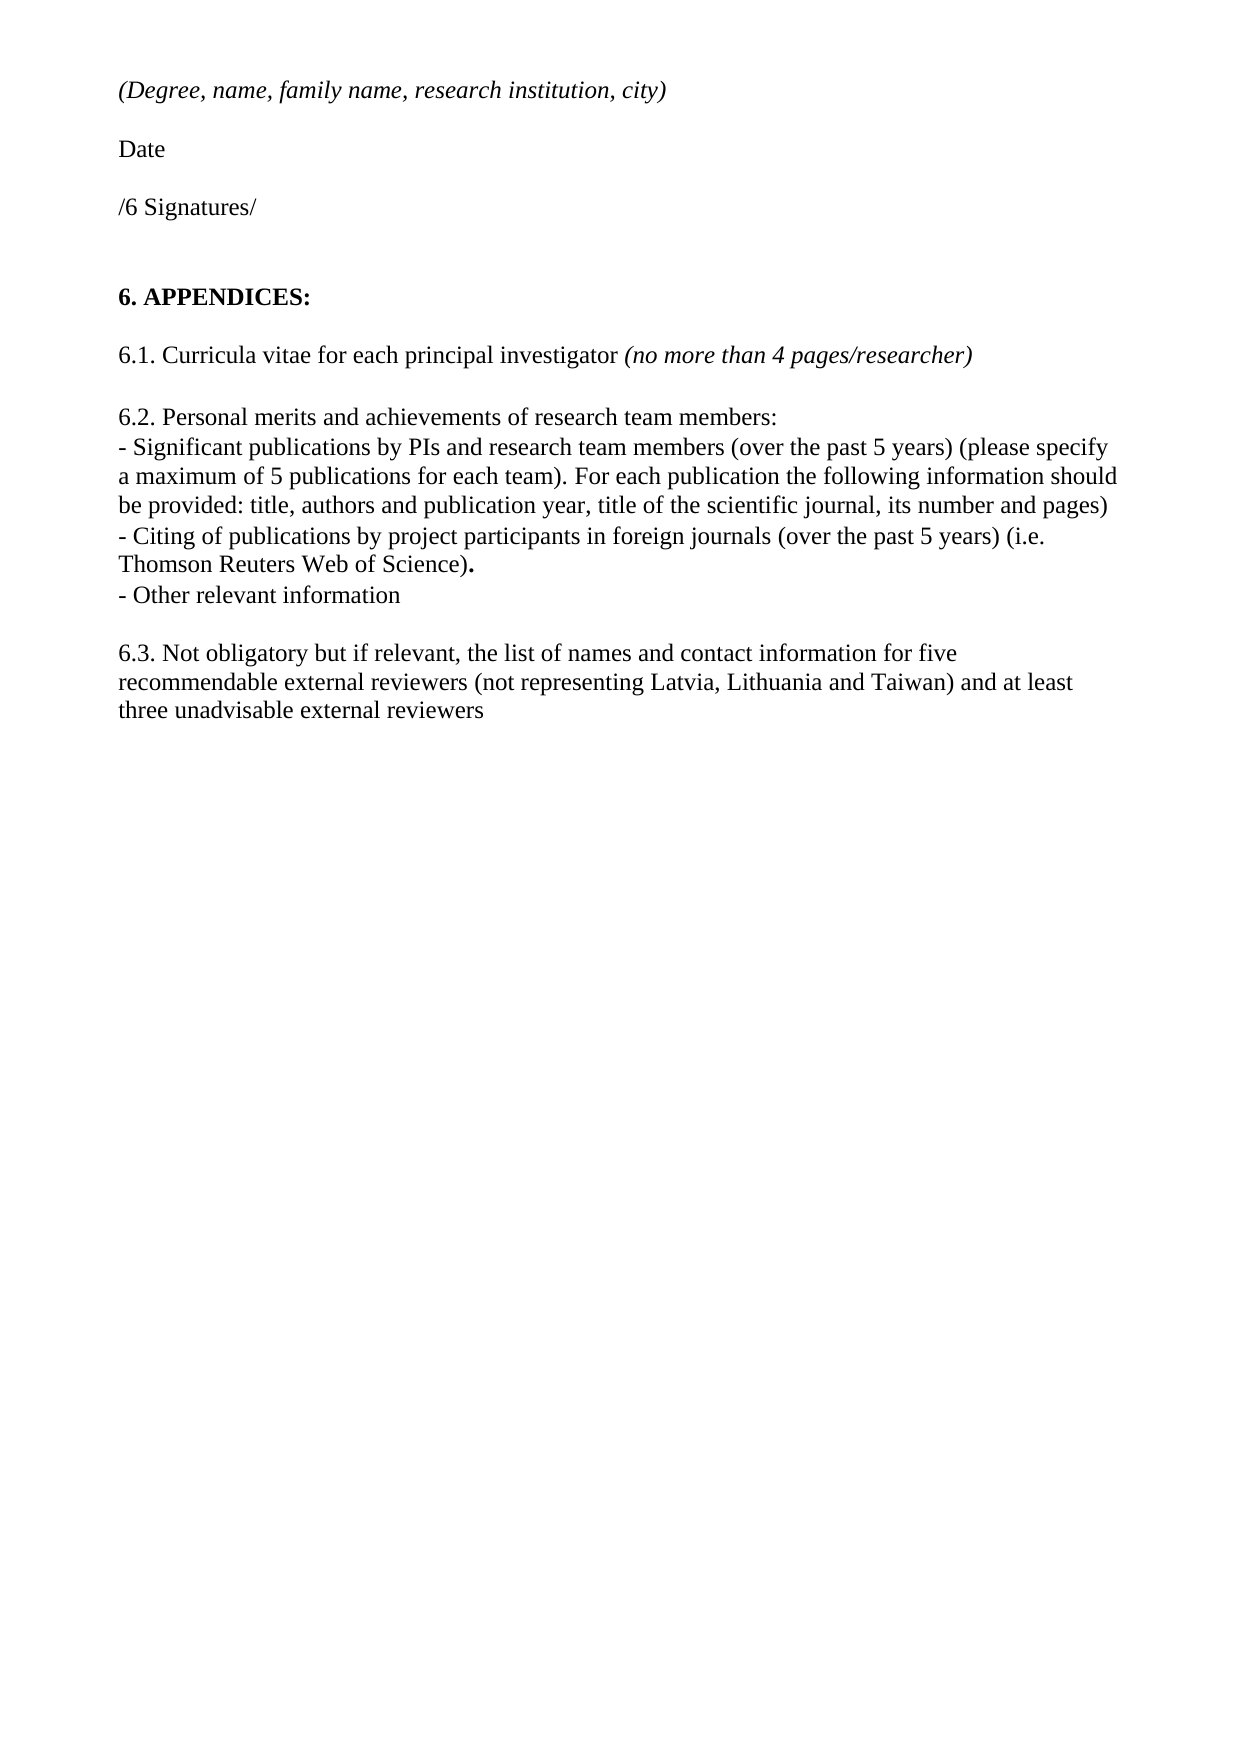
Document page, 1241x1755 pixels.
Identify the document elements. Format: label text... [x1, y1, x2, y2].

text - Citing of publications by project participants in foreign journals (over the past 5 years) (i.e. Thomson Reuters Web of Science). [118, 521, 1122, 578]
text 6.1. Curricula vitae for each principal investigator (no more than 4 pages/researcher) [118, 340, 1122, 369]
text 6.3. Not obligatory but if relevant, the list of names and contact information for five recommendable external reviewers (not representing Latvia, Lithuania and Taiwan) and at least three unadvisable external reviewers [118, 638, 1122, 724]
text /6 Signatures/ [118, 192, 1122, 221]
subtitle Date [118, 134, 1122, 163]
text (Degree, name, family name, research institution, city) [118, 75, 1122, 104]
text 6.2. Personal merits and achievements of research team members: [118, 402, 1122, 430]
text - Other relevant information [118, 580, 1122, 609]
text - Significant publications by PIs and research team members (over the past 5 years) (please specify a maximum of 5 publications for each team). For each publication the following information should be provided: title, authors and publication year, title of the scientific journal, its number and pages) [118, 432, 1122, 519]
subtitle 6. APPENDICES: [118, 282, 1122, 311]
